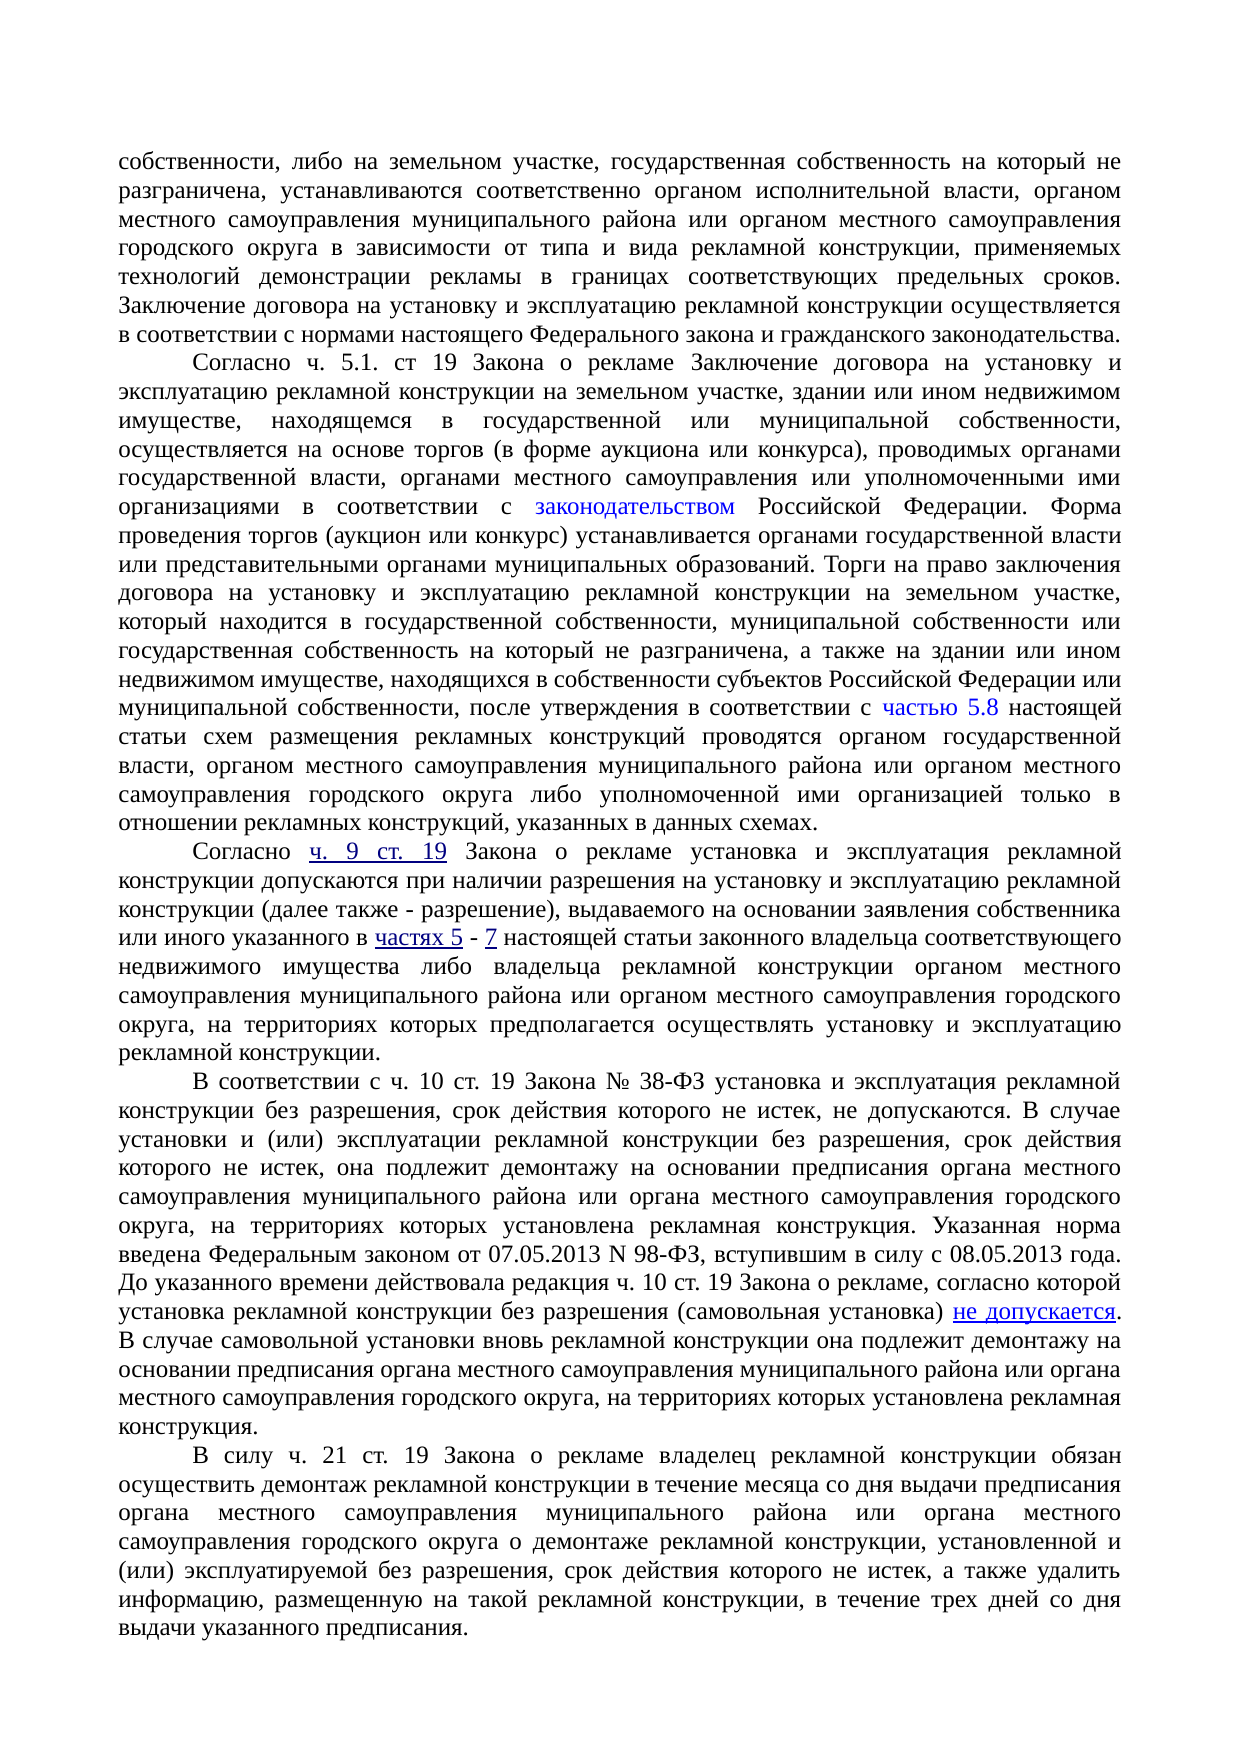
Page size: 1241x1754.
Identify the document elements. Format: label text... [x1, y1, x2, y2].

text В соответствии с ч. 10 ст. 19 Закона № 38-ФЗ установка и эксплуатация рекламной конструкции без разрешения, срок действия которого не истек, не допускаются. В случае установки и (или) эксплуатации рекламной конструкции без разрешения, срок действия которого не истек, она подлежит демонтажу на основании предписания органа местного самоуправления муниципального района или органа местного самоуправления городского округа, на территориях которых установлена рекламная конструкция. Указанная норма введена Федеральным законом от 07.05.2013 N 98-ФЗ, вступившим в силу с 08.05.2013 года. До указанного времени действовала редакция ч. 10 ст. 19 Закона о рекламе, согласно которой установка рекламной конструкции без разрешения (самовольная установка) не допускается. В случае самовольной установки вновь рекламной конструкции она подлежит демонтажу на основании предписания органа местного самоуправления муниципального района или органа местного самоуправления городского округа, на территориях которых установлена рекламная конструкция. [118, 1066, 1122, 1440]
list собственности, либо на земельном участке, государственная собственность на который не разграничена, устанавливаются соответственно органом исполнительной власти, органом местного самоуправления муниципального района или органом местного самоуправления городского округа в зависимости от типа и вида рекламной конструкции, применяемых технологий демонстрации рекламы в границах соответствующих предельных сроков. Заключение договора на установку и эксплуатацию рекламной конструкции осуществляется в соответствии с нормами настоящего Федерального закона и гражданского законодательства. [118, 146, 1122, 347]
text Согласно ч. 5.1. ст 19 Закона о рекламе Заключение договора на установку и эксплуатацию рекламной конструкции на земельном участке, здании или ином недвижимом имуществе, находящемся в государственной или муниципальной собственности, осуществляется на основе торгов (в форме аукциона или конкурса), проводимых органами государственной власти, органами местного самоуправления или уполномоченными ими организациями в соответствии с законодательством Российской Федерации. Форма проведения торгов (аукцион или конкурс) устанавливается органами государственной власти или представительными органами муниципальных образований. Торги на право заключения договора на установку и эксплуатацию рекламной конструкции на земельном участке, который находится в государственной собственности, муниципальной собственности или государственная собственность на который не разграничена, а также на здании или ином недвижимом имуществе, находящихся в собственности субъектов Российской Федерации или муниципальной собственности, после утверждения в соответствии с частью 5.8 настоящей статьи схем размещения рекламных конструкций проводятся органом государственной власти, органом местного самоуправления муниципального района или органом местного самоуправления городского округа либо уполномоченной ими организацией только в отношении рекламных конструкций, указанных в данных схемах. [118, 347, 1122, 836]
text В силу ч. 21 ст. 19 Закона о рекламе владелец рекламной конструкции обязан осуществить демонтаж рекламной конструкции в течение месяца со дня выдачи предписания органа местного самоуправления муниципального района или органа местного самоуправления городского округа о демонтаже рекламной конструкции, установленной и (или) эксплуатируемой без разрешения, срок действия которого не истек, а также удалить информацию, размещенную на такой рекламной конструкции, в течение трех дней со дня выдачи указанного предписания. [118, 1440, 1122, 1641]
text Согласно ч. 9 ст. 19 Закона о рекламе установка и эксплуатация рекламной конструкции допускаются при наличии разрешения на установку и эксплуатацию рекламной конструкции (далее также - разрешение), выдаваемого на основании заявления собственника или иного указанного в частях 5 - 7 настоящей статьи законного владельца соответствующего недвижимого имущества либо владельца рекламной конструкции органом местного самоуправления муниципального района или органом местного самоуправления городского округа, на территориях которых предполагается осуществлять установку и эксплуатацию рекламной конструкции. [118, 836, 1122, 1066]
